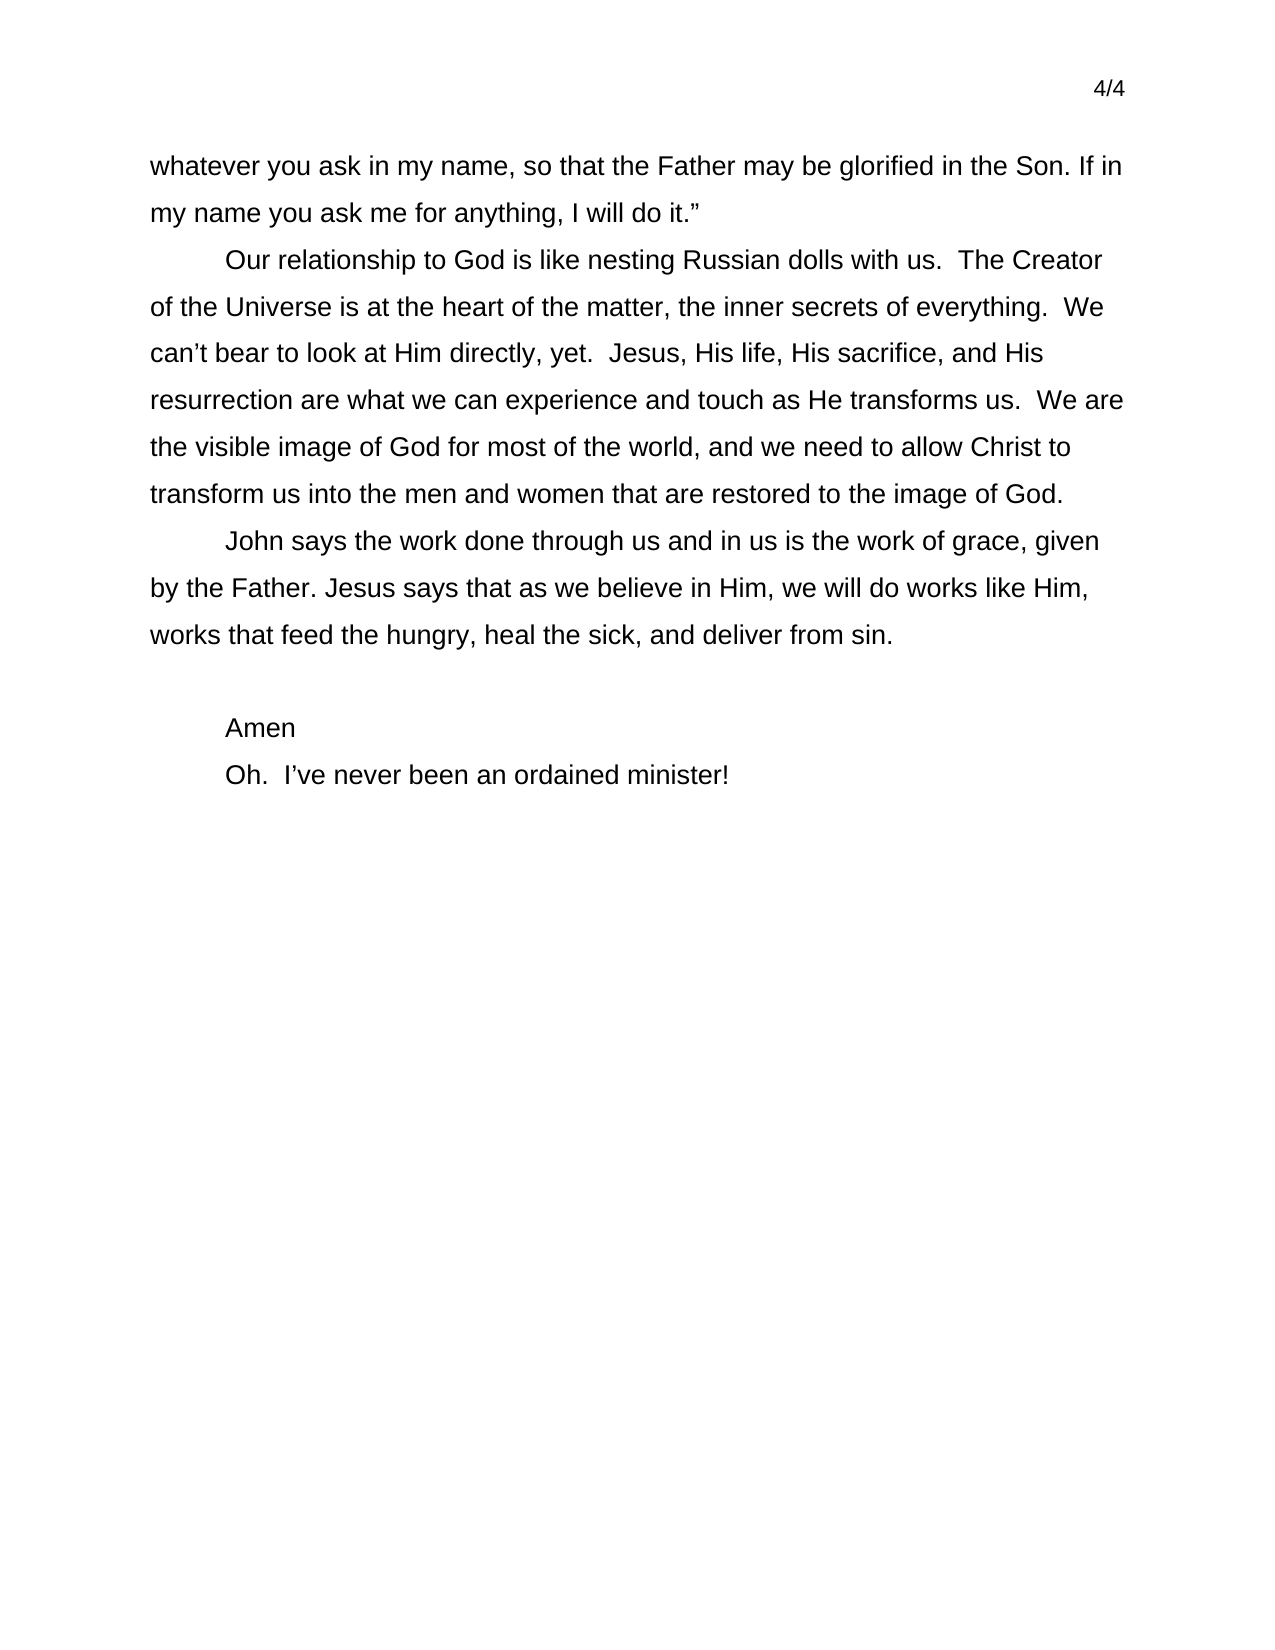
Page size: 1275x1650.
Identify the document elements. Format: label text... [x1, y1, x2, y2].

text whatever you ask in my name, so that the Father may be glorified in the Son. If in my name you ask me for anything, I will do it.” [150, 150, 1125, 228]
text John says the work done through us and in us is the work of grace, given by the Father. Jesus says that as we believe in Him, we will do works like Him, works that feed the hungry, heal the sick, and deliver from sin. [150, 525, 1125, 650]
text Amen [150, 712, 1125, 744]
text Oh. I’ve never been an ordained minister! [150, 759, 1125, 791]
text Our relationship to God is like nesting Russian dolls with us. The Creator of the Universe is at the heart of the matter, the inner secrets of everything. We can’t bear to look at Him directly, yet. Jesus, His life, His sacrifice, and His resurrection are what we can experience and touch as He transforms us. We are the visible image of God for most of the world, and we need to allow Christ to transform us into the men and women that are restored to the image of God. [150, 244, 1125, 509]
